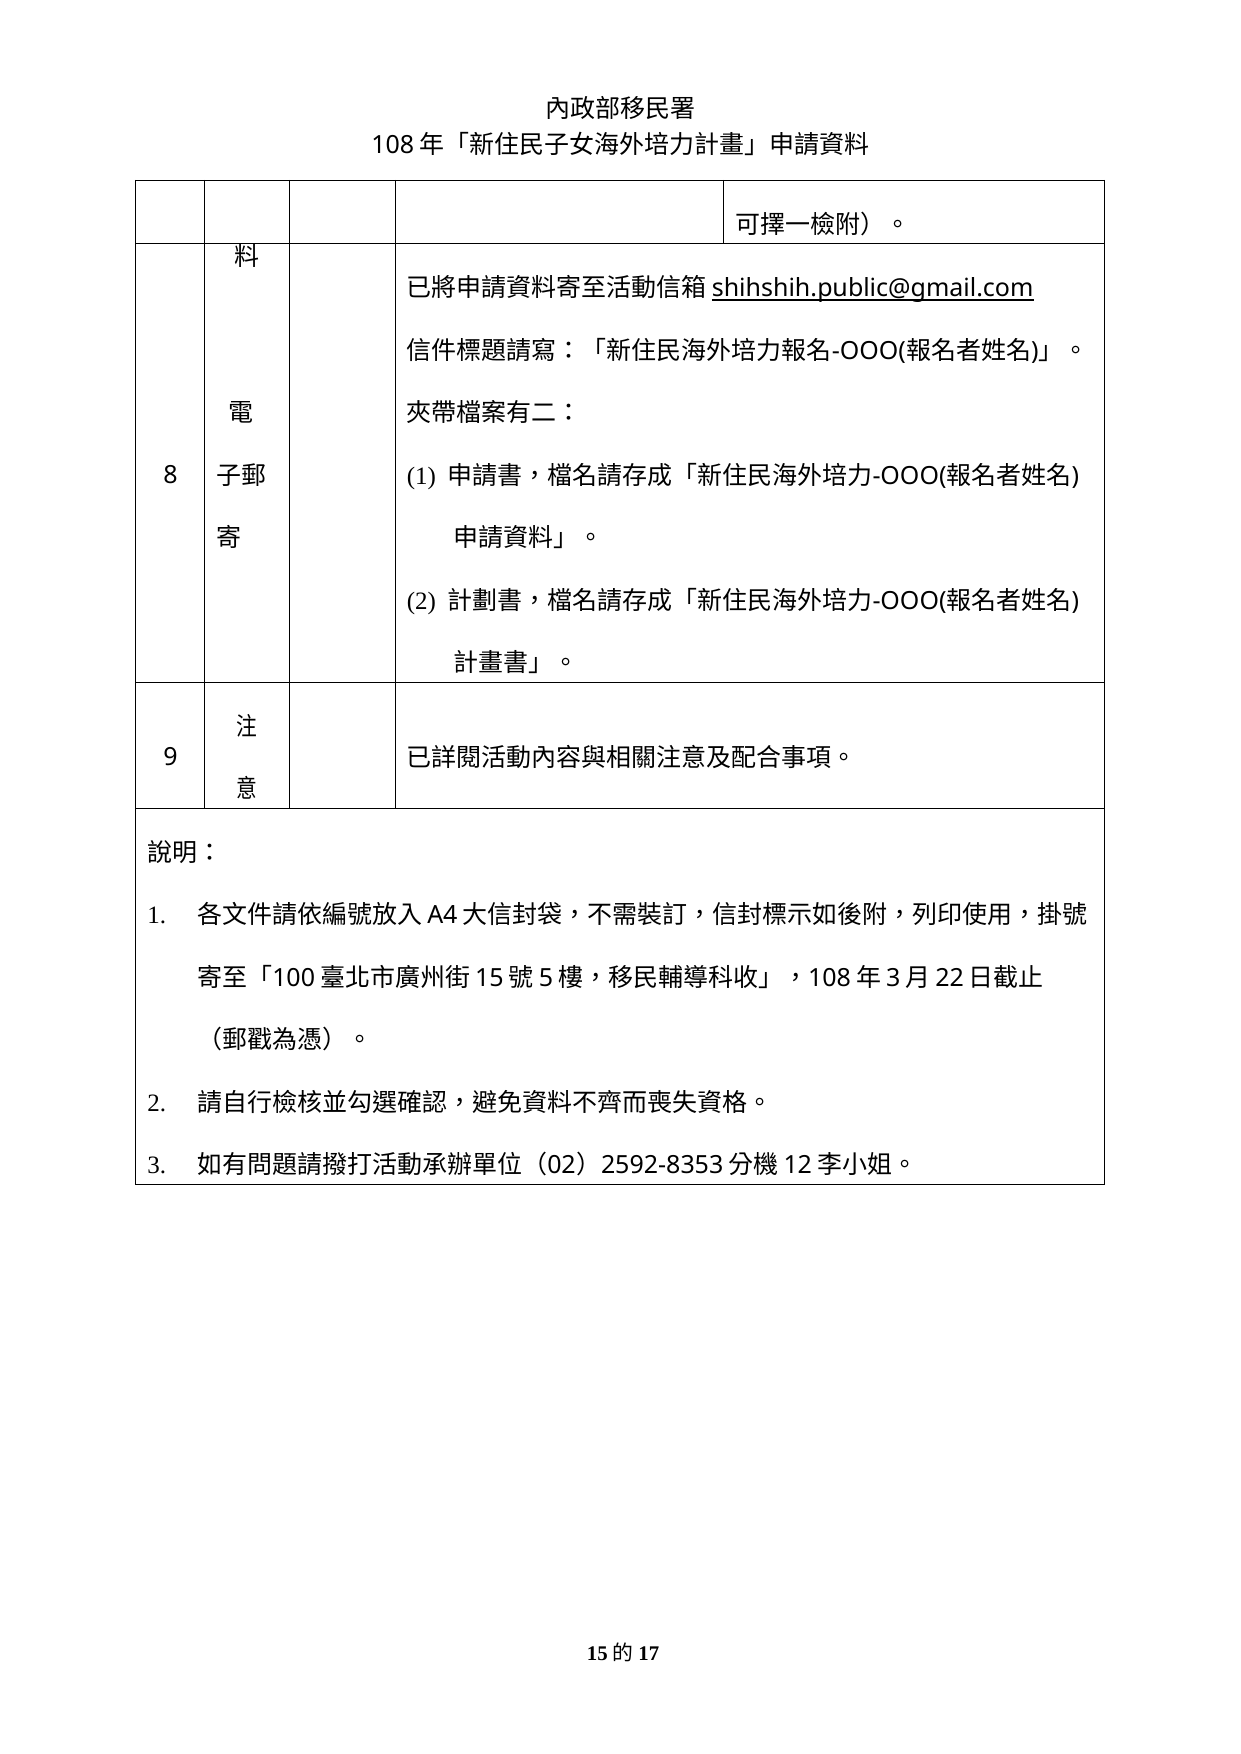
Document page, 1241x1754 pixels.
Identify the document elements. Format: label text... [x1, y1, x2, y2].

table_cell 注意 [205, 683, 289, 808]
table_cell 8 [136, 244, 204, 682]
table_cell 9 [136, 683, 204, 808]
table_cell [290, 181, 395, 243]
table_cell 已詳閱活動內容與相關注意及配合事項。 [396, 683, 1104, 808]
table_cell 領款資料 [205, 181, 289, 243]
table_cell 說明： 各文件請依編號放入A4大信封袋，不需裝訂，信封標示如後附，列印使用，掛號寄至「100臺北市廣州街15號5樓，移民輔導科收」，108年3月22日截止（郵戳為憑）。 請自行檢核並勾選確認，避免資料不齊而喪失資格。 如有問題請撥打活動承辦單位（02）2592-8353分機12李小姐。 [136, 809, 1104, 1184]
table_cell [136, 181, 204, 243]
table_cell [396, 181, 723, 243]
table_cell [290, 244, 395, 682]
table_cell 可擇一檢附）。 [724, 181, 1104, 243]
table_cell [290, 683, 395, 808]
table_cell 電子郵寄 [205, 244, 289, 682]
table_cell 已將申請資料寄至活動信箱shihshih.public@gmail.com 信件標題請寫：「新住民海外培力報名-OOO(報名者姓名)」。 夾帶檔案有二： 申請書，檔名請存成「新住民海外培力-OOO(報名者姓名) 申請資料」。 計劃書，檔名請存成「新住民海外培力-OOO(報名者姓名) 計畫書」。 [396, 244, 1104, 682]
